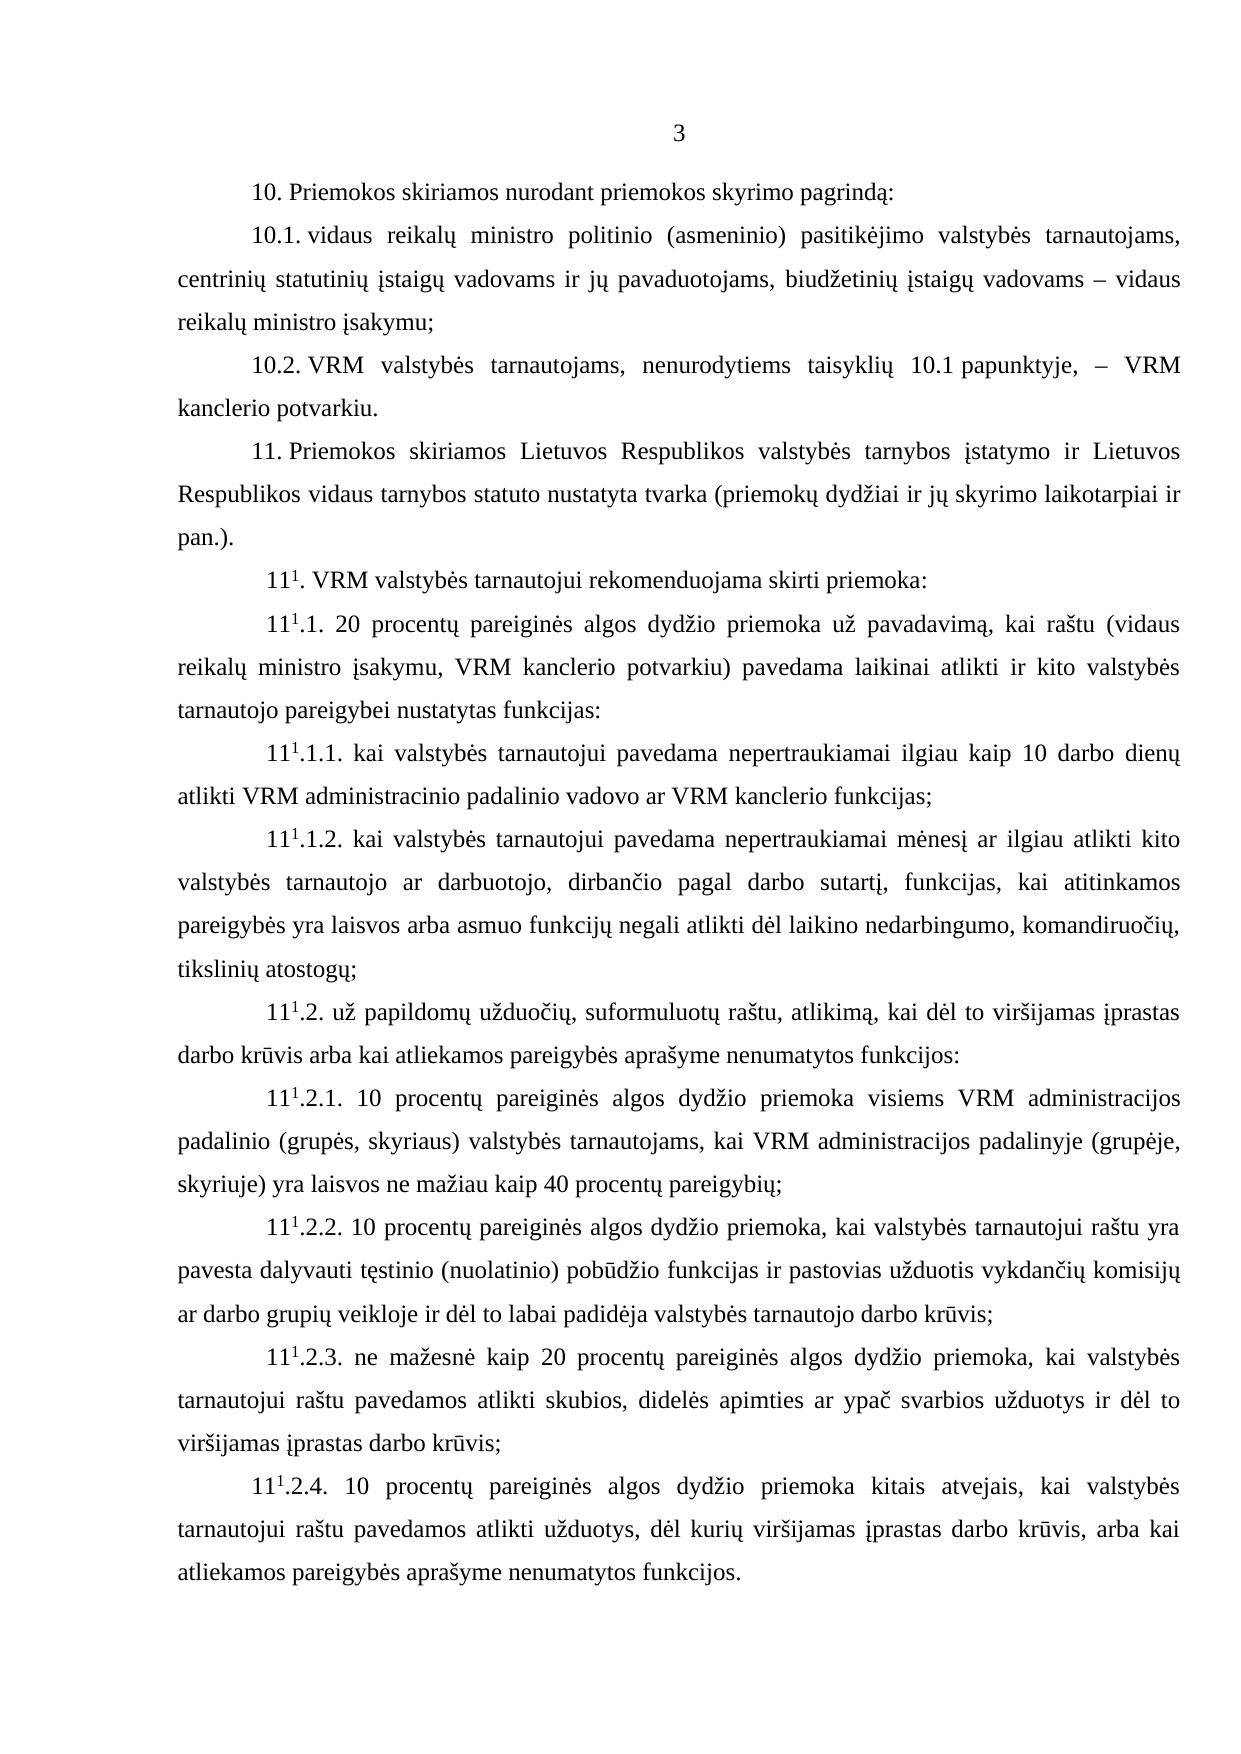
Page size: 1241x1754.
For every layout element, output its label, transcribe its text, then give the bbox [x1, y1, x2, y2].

text 111.1. 20 procentų pareiginės algos dydžio priemoka už pavadavimą, kai raštu (vidaus reikalų ministro įsakymu, VRM kanclerio potvarkiu) pavedama laikinai atlikti ir kito valstybės tarnautojo pareigybei nustatytas funkcijas: [177, 609, 1181, 724]
text 111.1.2. kai valstybės tarnautojui pavedama nepertraukiamai mėnesį ar ilgiau atlikti kito valstybės tarnautojo ar darbuotojo, dirbančio pagal darbo sutartį, funkcijas, kai atitinkamos pareigybės yra laisvos arba asmuo funkcijų negali atlikti dėl laikino nedarbingumo, komandiruočių, tikslinių atostogų; [177, 824, 1181, 982]
text 111.2.1. 10 procentų pareiginės algos dydžio priemoka visiems VRM administracijos padalinio (grupės, skyriaus) valstybės tarnautojams, kai VRM administracijos padalinyje (grupėje, skyriuje) yra laisvos ne mažiau kaip 40 procentų pareigybių; [177, 1083, 1181, 1198]
text 10.1. vidaus reikalų ministro politinio (asmeninio) pasitikėjimo valstybės tarnautojams, centrinių statutinių įstaigų vadovams ir jų pavaduotojams, biudžetinių įstaigų vadovams – vidaus reikalų ministro įsakymu; [177, 221, 1181, 336]
text 10.2. VRM valstybės tarnautojams, nenurodytiems taisyklių 10.1 papunktyje, – VRM kanclerio potvarkiu. [177, 350, 1181, 422]
text 111. VRM valstybės tarnautojui rekomenduojama skirti priemoka: [177, 566, 1181, 594]
text 111.2.4. 10 procentų pareiginės algos dydžio priemoka kitais atvejais, kai valstybės tarnautojui raštu pavedamos atlikti užduotys, dėl kurių viršijamas įprastas darbo krūvis, arba kai atliekamos pareigybės aprašyme nenumatytos funkcijos. [177, 1471, 1181, 1586]
text 111.2.2. 10 procentų pareiginės algos dydžio priemoka, kai valstybės tarnautojui raštu yra pavesta dalyvauti tęstinio (nuolatinio) pobūdžio funkcijas ir pastovias užduotis vykdančių komisijų ar darbo grupių veikloje ir dėl to labai padidėja valstybės tarnautojo darbo krūvis; [177, 1212, 1181, 1327]
text 11. Priemokos skiriamos Lietuvos Respublikos valstybės tarnybos įstatymo ir Lietuvos Respublikos vidaus tarnybos statuto nustatyta tvarka (priemokų dydžiai ir jų skyrimo laikotarpiai ir pan.). [177, 436, 1181, 551]
text 111.1.1. kai valstybės tarnautojui pavedama nepertraukiamai ilgiau kaip 10 darbo dienų atlikti VRM administracinio padalinio vadovo ar VRM kanclerio funkcijas; [177, 738, 1181, 810]
text 10. Priemokos skiriamos nurodant priemokos skyrimo pagrindą: [177, 177, 1181, 206]
text 111.2. už papildomų užduočių, suformuluotų raštu, atlikimą, kai dėl to viršijamas įprastas darbo krūvis arba kai atliekamos pareigybės aprašyme nenumatytos funkcijos: [177, 997, 1181, 1069]
text 111.2.3. ne mažesnė kaip 20 procentų pareiginės algos dydžio priemoka, kai valstybės tarnautojui raštu pavedamos atlikti skubios, didelės apimties ar ypač svarbios užduotys ir dėl to viršijamas įprastas darbo krūvis; [177, 1342, 1181, 1457]
